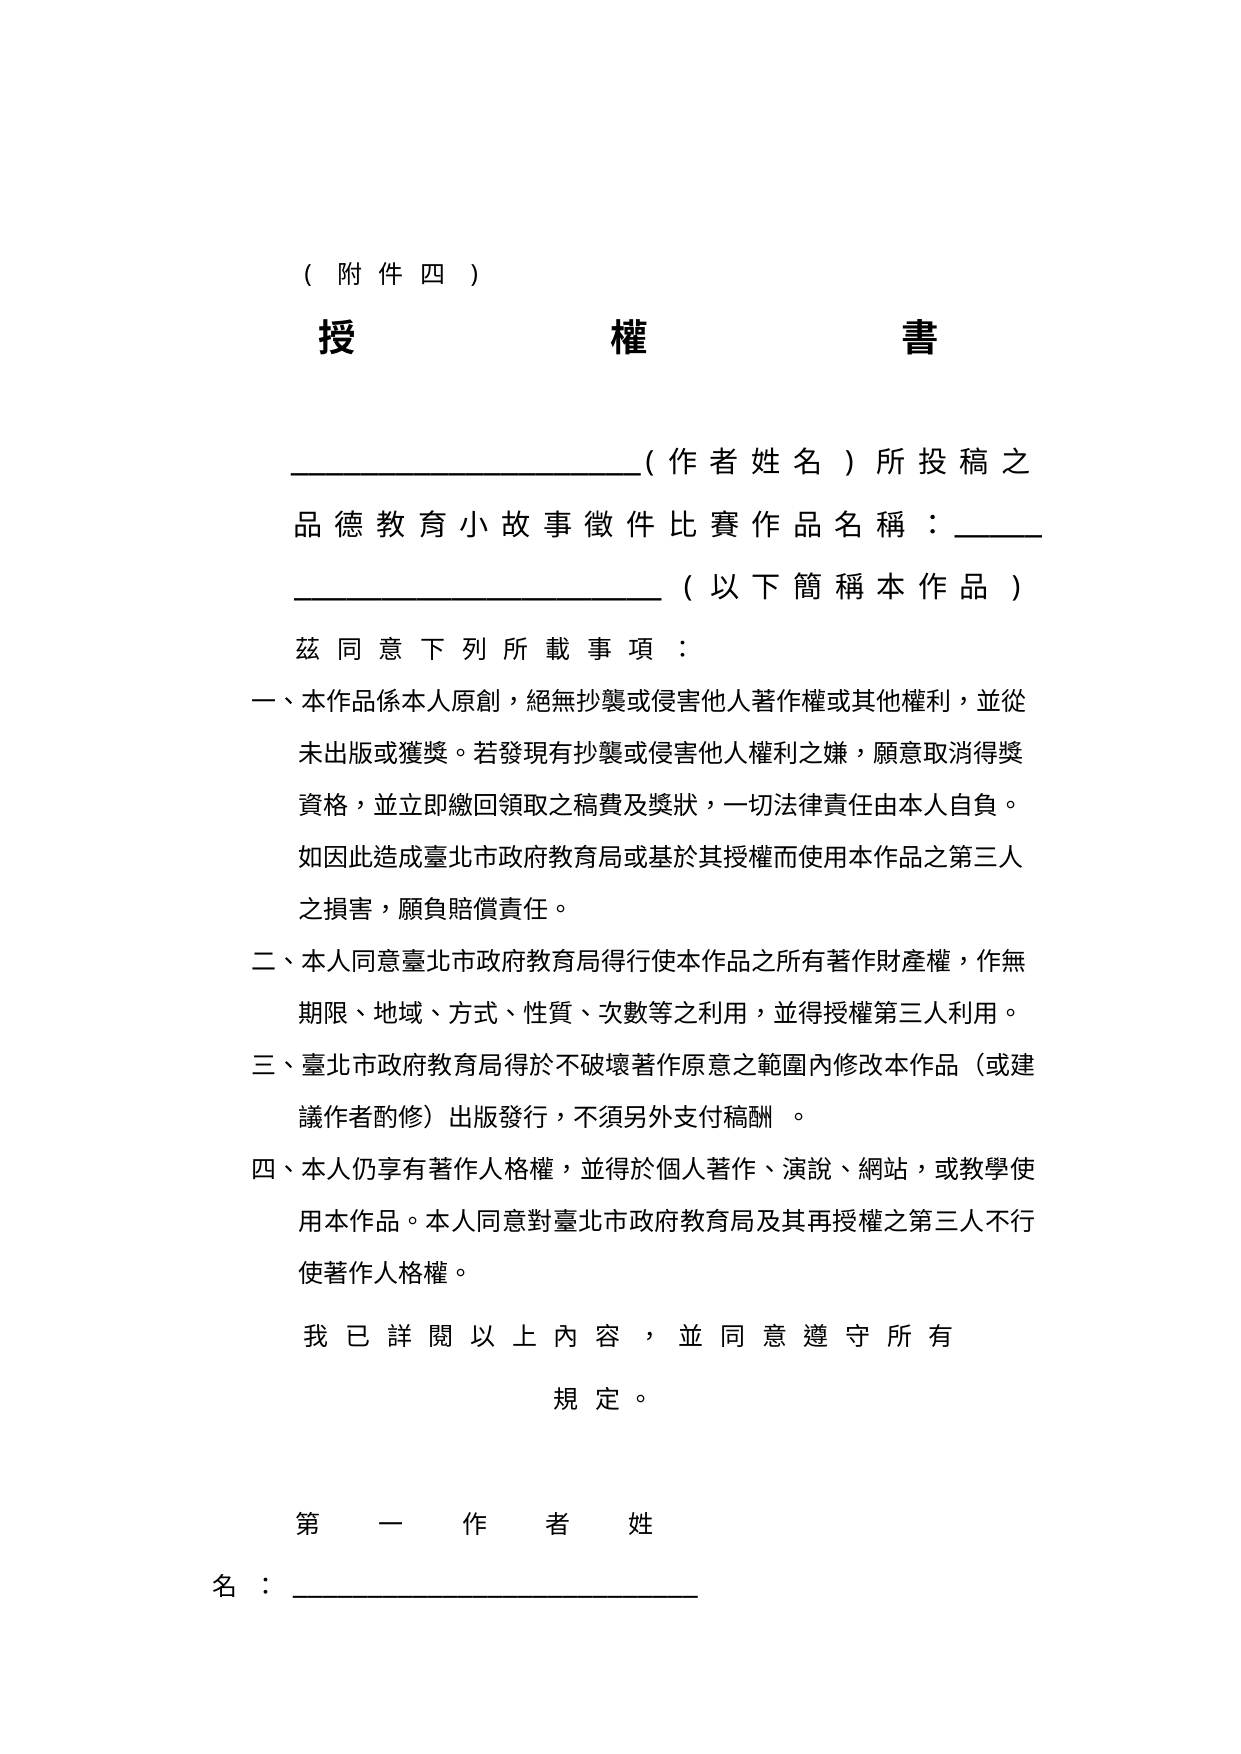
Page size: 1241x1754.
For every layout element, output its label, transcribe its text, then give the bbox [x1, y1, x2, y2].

text 二、本人同意臺北市政府教育局得行使本作品之所有著作財產權，作無期限、地域、方式、性質、次數等之利用，並得授權第三人利用。 [251, 929, 1037, 1033]
text 茲同意下列所載事項： [254, 606, 970, 668]
text (附件四) [203, 231, 1037, 293]
text 三、臺北市政府教育局得於不破壞著作原意之範圍內修改本作品（或建議作者酌修）出版發行，不須另外支付稿酬 。 [251, 1033, 1037, 1137]
text 授 權 書 [254, 293, 970, 356]
text 四、本人仍享有著作人格權，並得於個人著作、演說、網站，或教學使用本作品。本人同意對臺北市政府教育局及其再授權之第三人不行使著作人格權。 [251, 1137, 1037, 1293]
text ____________________(作者姓名)所投稿之品德教育小故事徵件比賽作品名稱：__________________________ (以下簡稱本作品) [254, 418, 1043, 606]
text 一、本作品係本人原創，絕無抄襲或侵害他人著作權或其他權利，並從未出版或獲獎。若發現有抄襲或侵害他人權利之嫌，願意取消得獎資格，並立即繳回領取之稿費及獎狀，一切法律責任由本人自負。如因此造成臺北市政府教育局或基於其授權而使用本作品之第三人之損害，願負賠償責任。 [251, 668, 1037, 929]
text 我已詳閱以上內容，並同意遵守所有規定。 [254, 1293, 970, 1418]
text 第 一 作 者 姓 名：___________________________ [203, 1481, 970, 1606]
